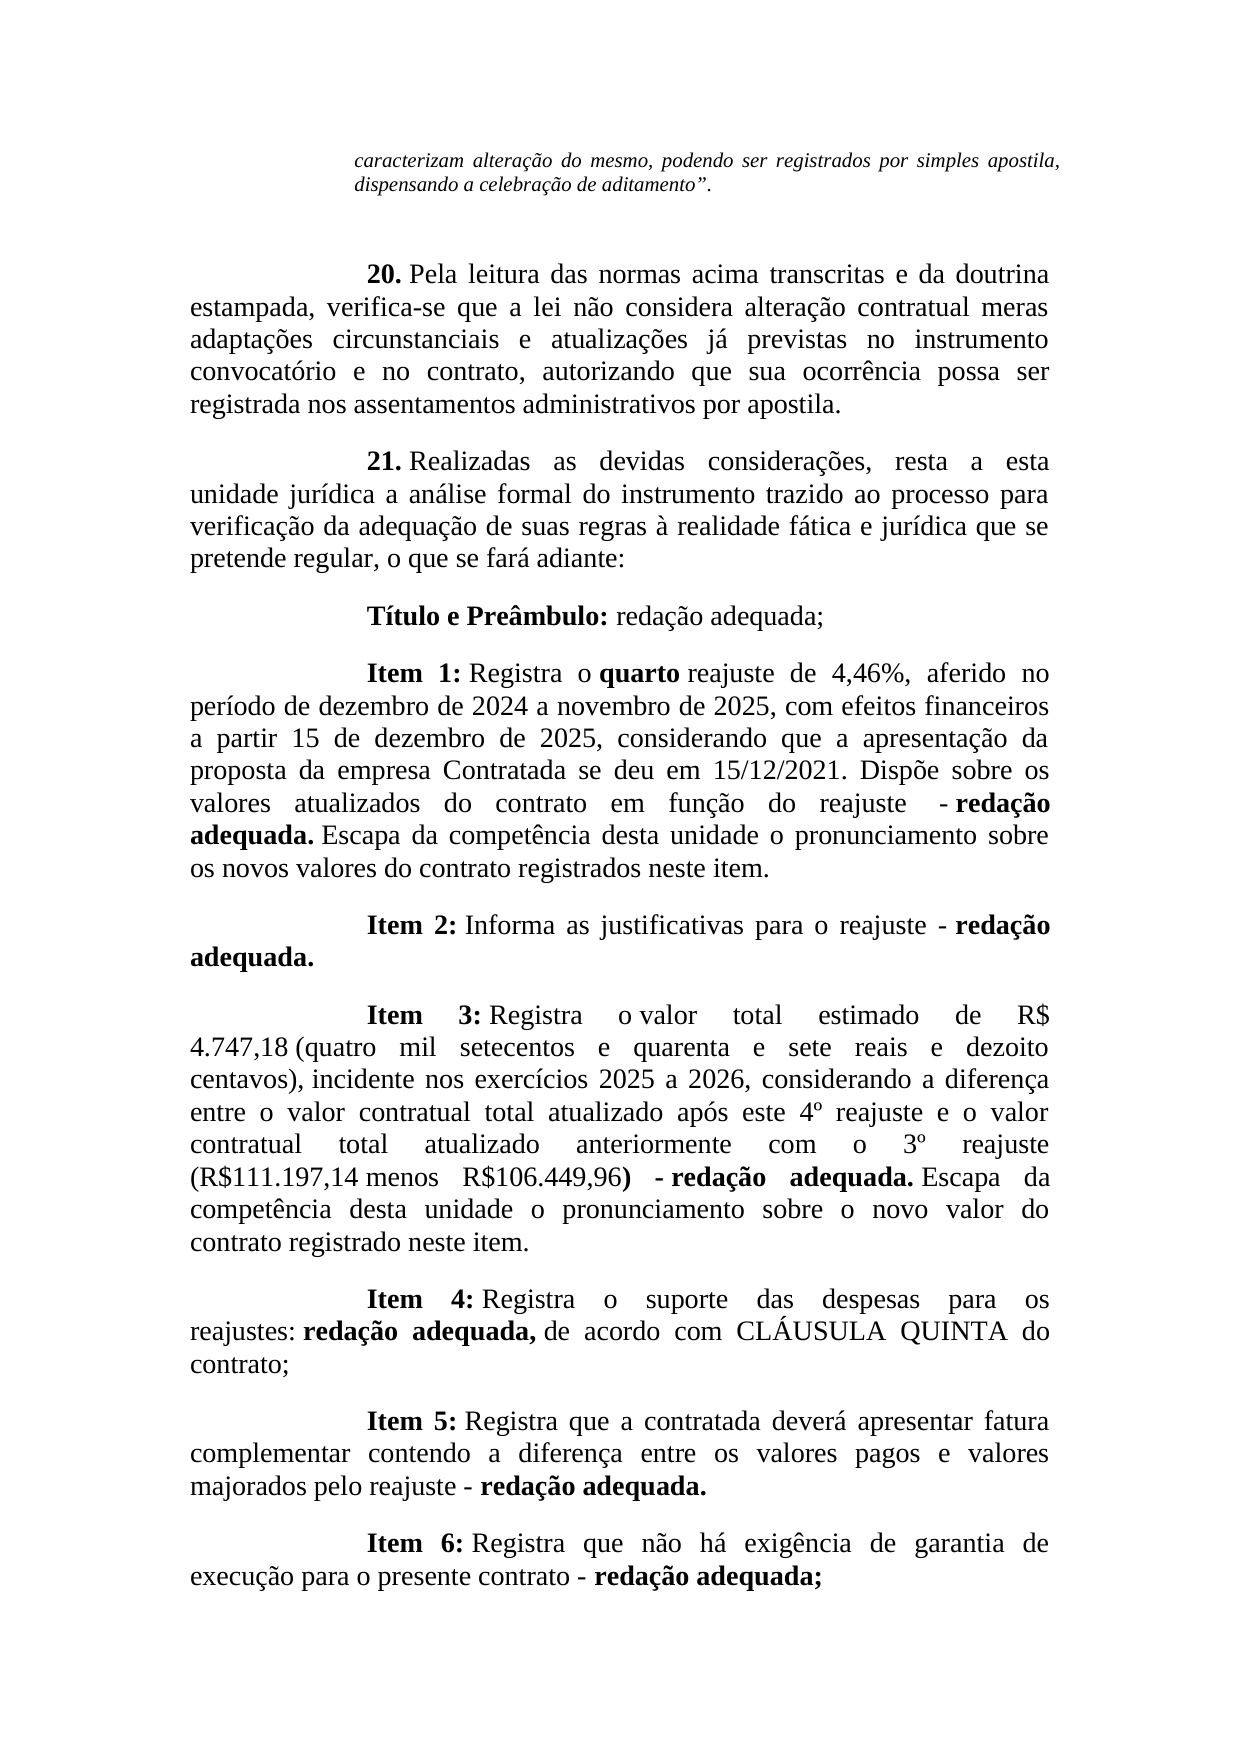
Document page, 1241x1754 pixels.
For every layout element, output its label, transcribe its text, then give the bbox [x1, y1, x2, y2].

text 21. Realizadas as devidas considerações, resta a esta unidade jurídica a análise formal do instrumento trazido ao processo para verificação da adequação de suas regras à realidade fática e jurídica que se pretende regular, o que se fará adiante: [190, 444, 1051, 574]
text caracterizam alteração do mesmo, podendo ser registrados por simples apostila, dispensando a celebração de aditamento”. [354, 148, 1063, 196]
text Item 3: Registra o valor total estimado de R$ 4.747,18 (quatro mil setecentos e quarenta e sete reais e dezoito centavos), incidente nos exercícios 2025 a 2026, considerando a diferença entre o valor contratual total atualizado após este 4º reajuste e o valor contratual total atualizado anteriormente com o 3º reajuste (R$111.197,14 menos R$106.449,96) - redação adequada. Escapa da competência desta unidade o pronunciamento sobre o novo valor do contrato registrado neste item. [190, 998, 1051, 1257]
text Item 2: Informa as justificativas para o reajuste - redação adequada. [190, 908, 1051, 973]
text Item 5: Registra que a contratada deverá apresentar fatura complementar contendo a diferença entre os valores pagos e valores majorados pelo reajuste - redação adequada. [190, 1404, 1051, 1501]
text Título e Preâmbulo: redação adequada; [190, 599, 1051, 631]
text Item 4: Registra o suporte das despesas para os reajustes: redação adequada, de acordo com CLÁUSULA QUINTA do contrato; [190, 1282, 1051, 1379]
text Item 6: Registra que não há exigência de garantia de execução para o presente contrato - redação adequada; [190, 1526, 1051, 1591]
text Item 1: Registra o quarto reajuste de 4,46%, aferido no período de dezembro de 2024 a novembro de 2025, com efeitos financeiros a partir 15 de dezembro de 2025, considerando que a apresentação da proposta da empresa Contratada se deu em 15/12/2021. Dispõe sobre os valores atualizados do contrato em função do reajuste - redação adequada. Escapa da competência desta unidade o pronunciamento sobre os novos valores do contrato registrados neste item. [190, 656, 1051, 883]
text 20. Pela leitura das normas acima transcritas e da doutrina estampada, verifica-se que a lei não considera alteração contratual meras adaptações circunstanciais e atualizações já previstas no instrumento convocatório e no contrato, autorizando que sua ocorrência possa ser registrada nos assentamentos administrativos por apostila. [190, 257, 1051, 419]
